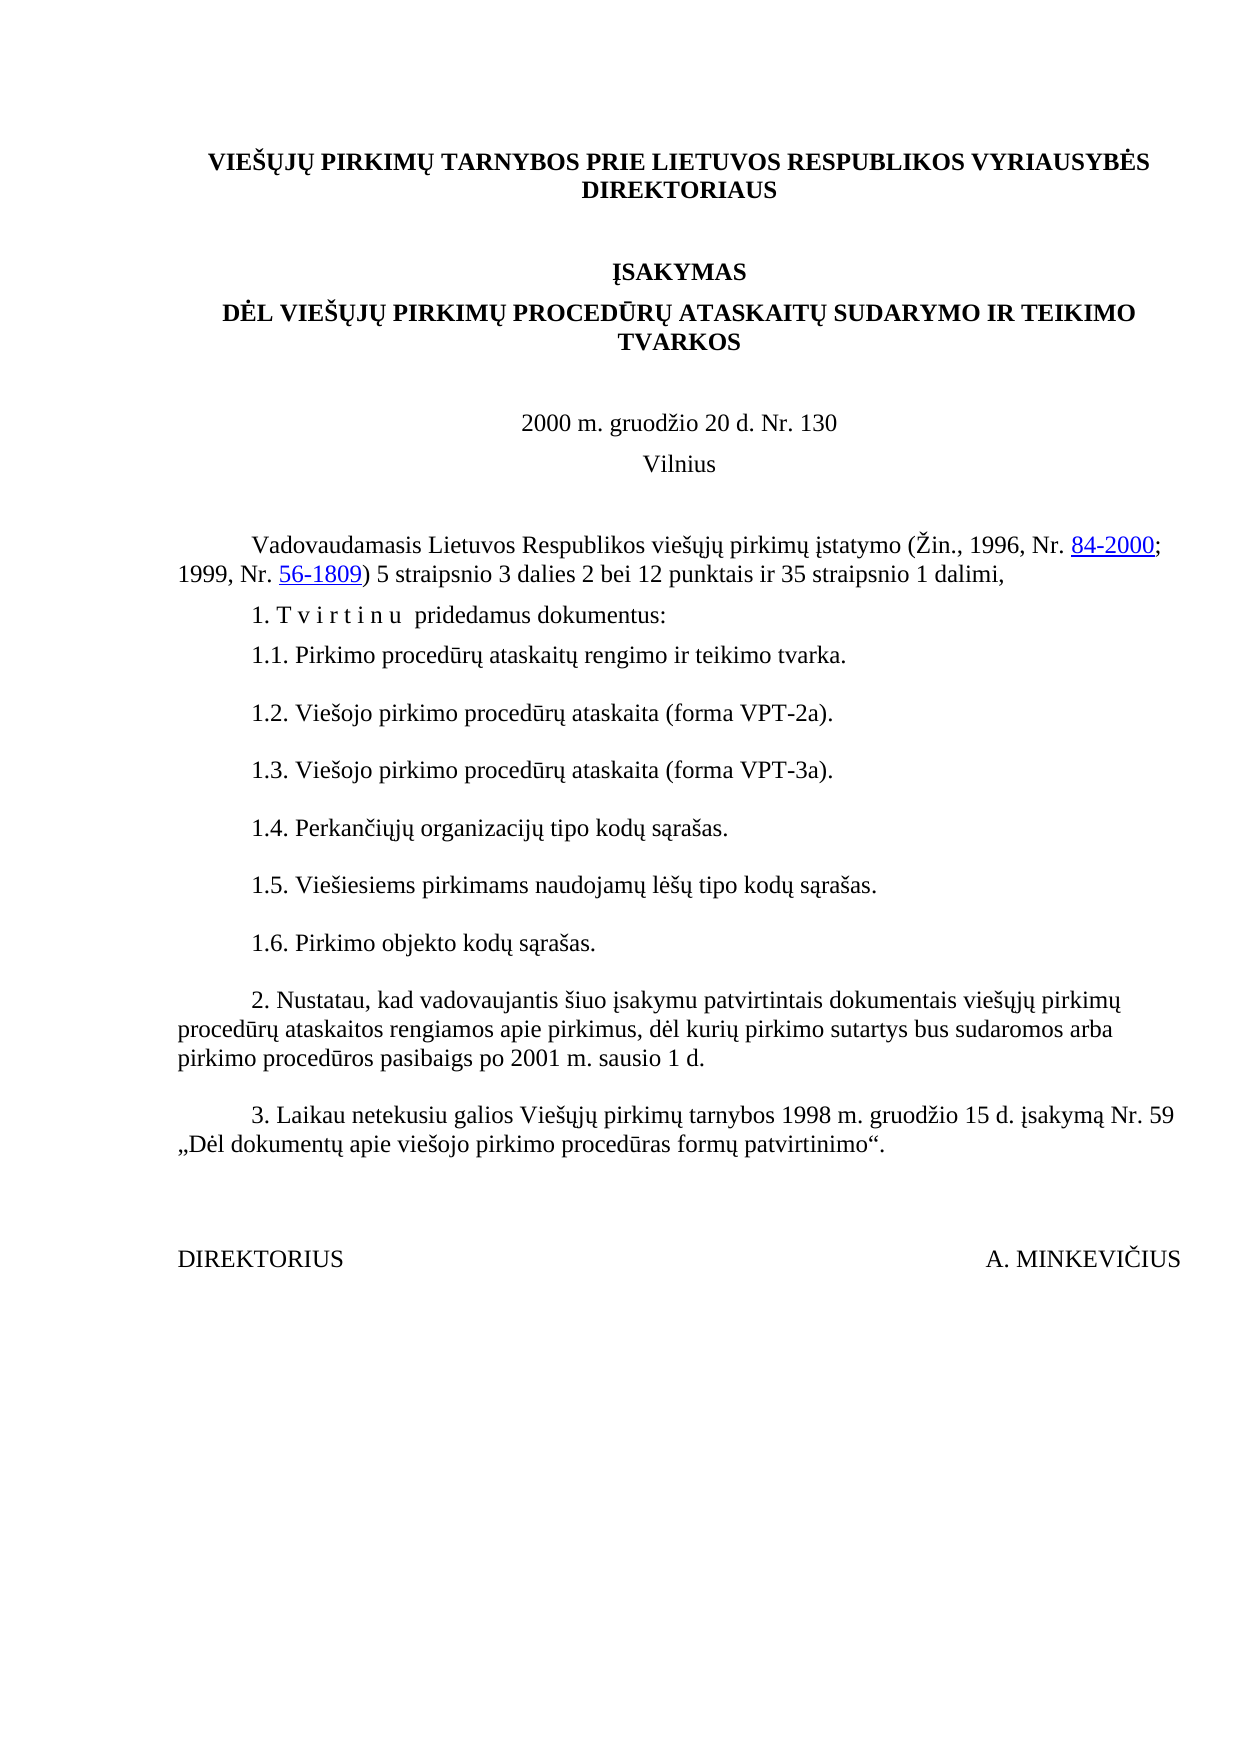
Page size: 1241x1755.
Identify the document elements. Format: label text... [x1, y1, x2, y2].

text 1.3. Viešojo pirkimo procedūrų ataskaita (forma VPT-3a). [177, 755, 1181, 784]
text 1.6. Pirkimo objekto kodų sąrašas. [177, 928, 1181, 957]
text 1. Tvirtinu pridedamus dokumentus: [177, 600, 1181, 628]
text 2000 m. gruodžio 20 d. Nr. 130 [177, 408, 1181, 437]
text 2. Nustatau, kad vadovaujantis šiuo įsakymu patvirtintais dokumentais viešųjų pirkimų procedūrų ataskaitos rengiamos apie pirkimus, dėl kurių pirkimo sutartys bus sudaromos arba pirkimo procedūros pasibaigs po 2001 m. sausio 1 d. [177, 985, 1181, 1072]
text VIEŠŲJŲ PIRKIMŲ TARNYBOS PRIE LIETUVOS RESPUBLIKOS VYRIAUSYBĖS DIREKTORIAUS [177, 147, 1181, 204]
text 1.2. Viešojo pirkimo procedūrų ataskaita (forma VPT-2a). [177, 698, 1181, 727]
text DĖL VIEŠŲJŲ PIRKIMŲ PROCEDŪRŲ ATASKAITŲ SUDARYMO IR TEIKIMO TVARKOS [177, 298, 1181, 355]
text 1.5. Viešiesiems pirkimams naudojamų lėšų tipo kodų sąrašas. [177, 870, 1181, 899]
text DIREKTORIUS A. MINKEVIČIUS [177, 1244, 1181, 1273]
text Vadovaudamasis Lietuvos Respublikos viešųjų pirkimų įstatymo (Žin., 1996, Nr. 84-2000; 1999, Nr. 56-1809) 5 straipsnio 3 dalies 2 bei 12 punktais ir 35 straipsnio 1 dalimi, [177, 530, 1181, 588]
text ĮSAKYMAS [177, 257, 1181, 286]
text 3. Laikau netekusiu galios Viešųjų pirkimų tarnybos 1998 m. gruodžio 15 d. įsakymą Nr. 59 „Dėl dokumentų apie viešojo pirkimo procedūras formų patvirtinimo“. [177, 1100, 1181, 1158]
text 1.1. Pirkimo procedūrų ataskaitų rengimo ir teikimo tvarka. [177, 640, 1181, 669]
text Vilnius [177, 449, 1181, 477]
text 1.4. Perkančiųjų organizacijų tipo kodų sąrašas. [177, 813, 1181, 842]
